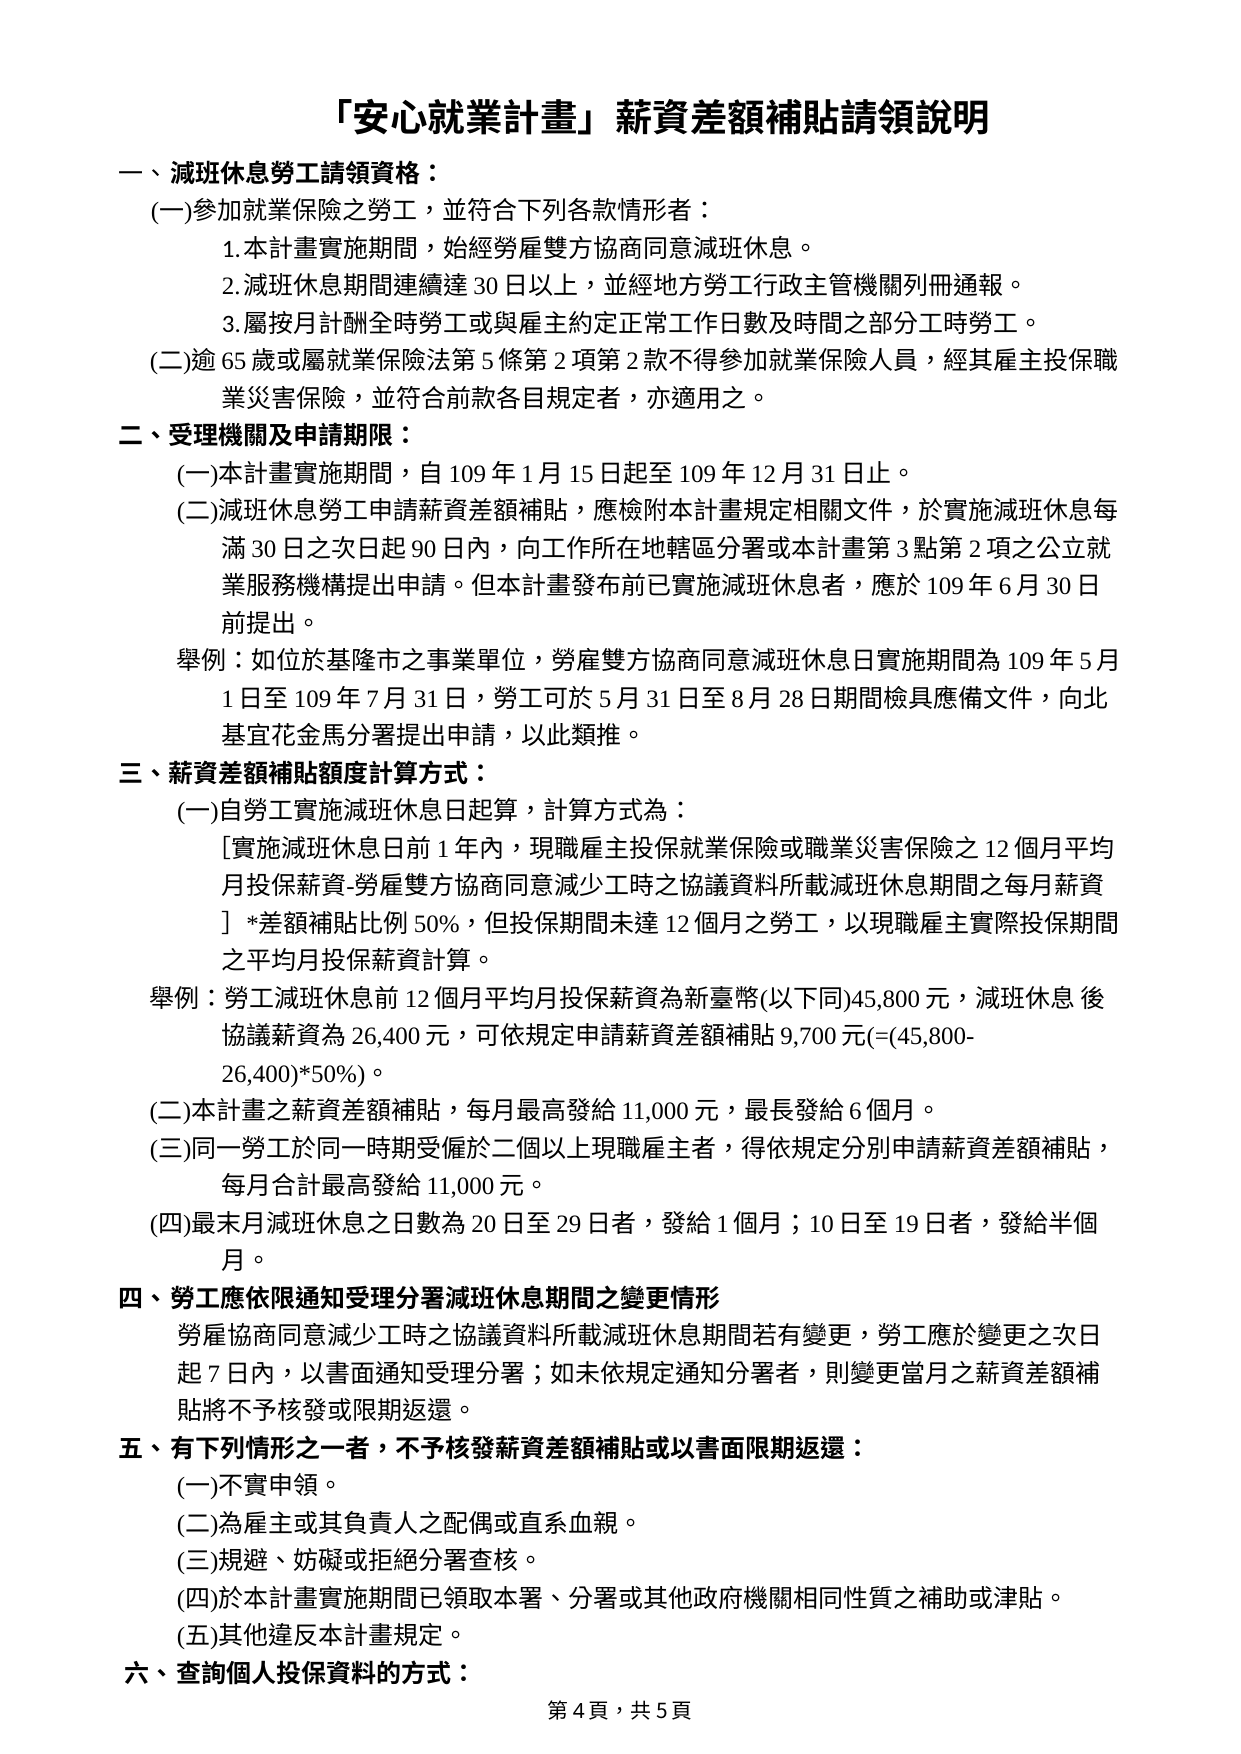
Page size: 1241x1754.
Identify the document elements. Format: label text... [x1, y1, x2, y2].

text 三、薪資差額補貼額度計算方式： [118, 753, 1122, 790]
list (二)為雇主或其負責人之配偶或直系血親。 [177, 1503, 1122, 1540]
text 二、受理機關及申請期限： [118, 415, 1122, 453]
text (四)於本計畫實施期間已領取本署、分署或其他政府機關相同性質之補助或津貼。 [177, 1578, 1122, 1615]
text 舉例：如位於基隆市之事業單位，勞雇雙方協商同意減班休息日實施期間為109年5月1日至109年7月31日，勞工可於5月31日至8月28日期間檢具應備文件，向北基宜花金馬分署提出申請，以此類推。 [177, 640, 1122, 753]
list 查詢個人投保資料的方式： [124, 1653, 1122, 1690]
list 有下列情形之一者，不予核發薪資差額補貼或以書面限期返還： [118, 1428, 1122, 1465]
text (四)最末月減班休息之日數為20日至29日者，發給1個月；10日至19日者，發給半個月。 [118, 1203, 1122, 1278]
list 減班休息期間連續達30日以上，並經地方勞工行政主管機關列冊通報。 [222, 265, 1122, 303]
text (二)減班休息勞工申請薪資差額補貼，應檢附本計畫規定相關文件，於實施減班休息每滿30日之次日起90日內，向工作所在地轄區分署或本計畫第3點第2項之公立就業服務機構提出申請。但本計畫發布前已實施減班休息者，應於109年6月30日前提出。 [177, 490, 1122, 640]
text (三)同一勞工於同一時期受僱於二個以上現職雇主者，得依規定分別申請薪資差額補貼，每月合計最高發給11,000元。 [118, 1128, 1122, 1203]
text (三)規避、妨礙或拒絕分署查核。 [177, 1540, 1122, 1578]
text (一)參加就業保險之勞工，並符合下列各款情形者： [118, 190, 1122, 228]
text (一)自勞工實施減班休息日起算，計算方式為： [177, 790, 1122, 828]
text (二)本計畫之薪資差額補貼，每月最高發給11,000元，最長發給6個月。 [118, 1090, 1122, 1128]
text ［實施減班休息日前1年內，現職雇主投保就業保險或職業災害保險之12個月平均月投保薪資-勞雇雙方協商同意減少工時之協議資料所載減班休息期間之每月薪資］*差額補貼比例50%，但投保期間未達12個月之勞工，以現職雇主實際投保期間之平均月投保薪資計算。 [207, 828, 1122, 978]
list 勞工應依限通知受理分署減班休息期間之變更情形 [118, 1278, 1122, 1315]
text (一)本計畫實施期間，自109年1月15日起至109年12月31日止。 [177, 453, 1122, 490]
list 本計畫實施期間，始經勞雇雙方協商同意減班休息。 [222, 228, 1122, 265]
text 「安心就業計畫」薪資差額補貼請領說明 [59, 78, 1240, 153]
text 舉例：勞工減班休息前12個月平均月投保薪資為新臺幣(以下同)45,800元，減班休息 後協議薪資為26,400元，可依規定申請薪資差額補貼9,700元(=(45,800-26,400)*50%)。 [118, 978, 1122, 1090]
text (五)其他違反本計畫規定。 [177, 1615, 1122, 1653]
list 減班休息勞工請領資格： [118, 153, 1122, 190]
text 勞雇協商同意減少工時之協議資料所載減班休息期間若有變更，勞工應於變更之次日起7日內，以書面通知受理分署；如未依規定通知分署者，則變更當月之薪資差額補貼將不予核發或限期返還。 [177, 1315, 1122, 1428]
list 屬按月計酬全時勞工或與雇主約定正常工作日數及時間之部分工時勞工。 [222, 303, 1122, 340]
text (二)逾65歲或屬就業保險法第5條第2項第2款不得參加就業保險人員，經其雇主投保職業災害保險，並符合前款各目規定者，亦適用之。 [118, 340, 1122, 415]
text (一)不實申領。 [177, 1465, 1122, 1503]
